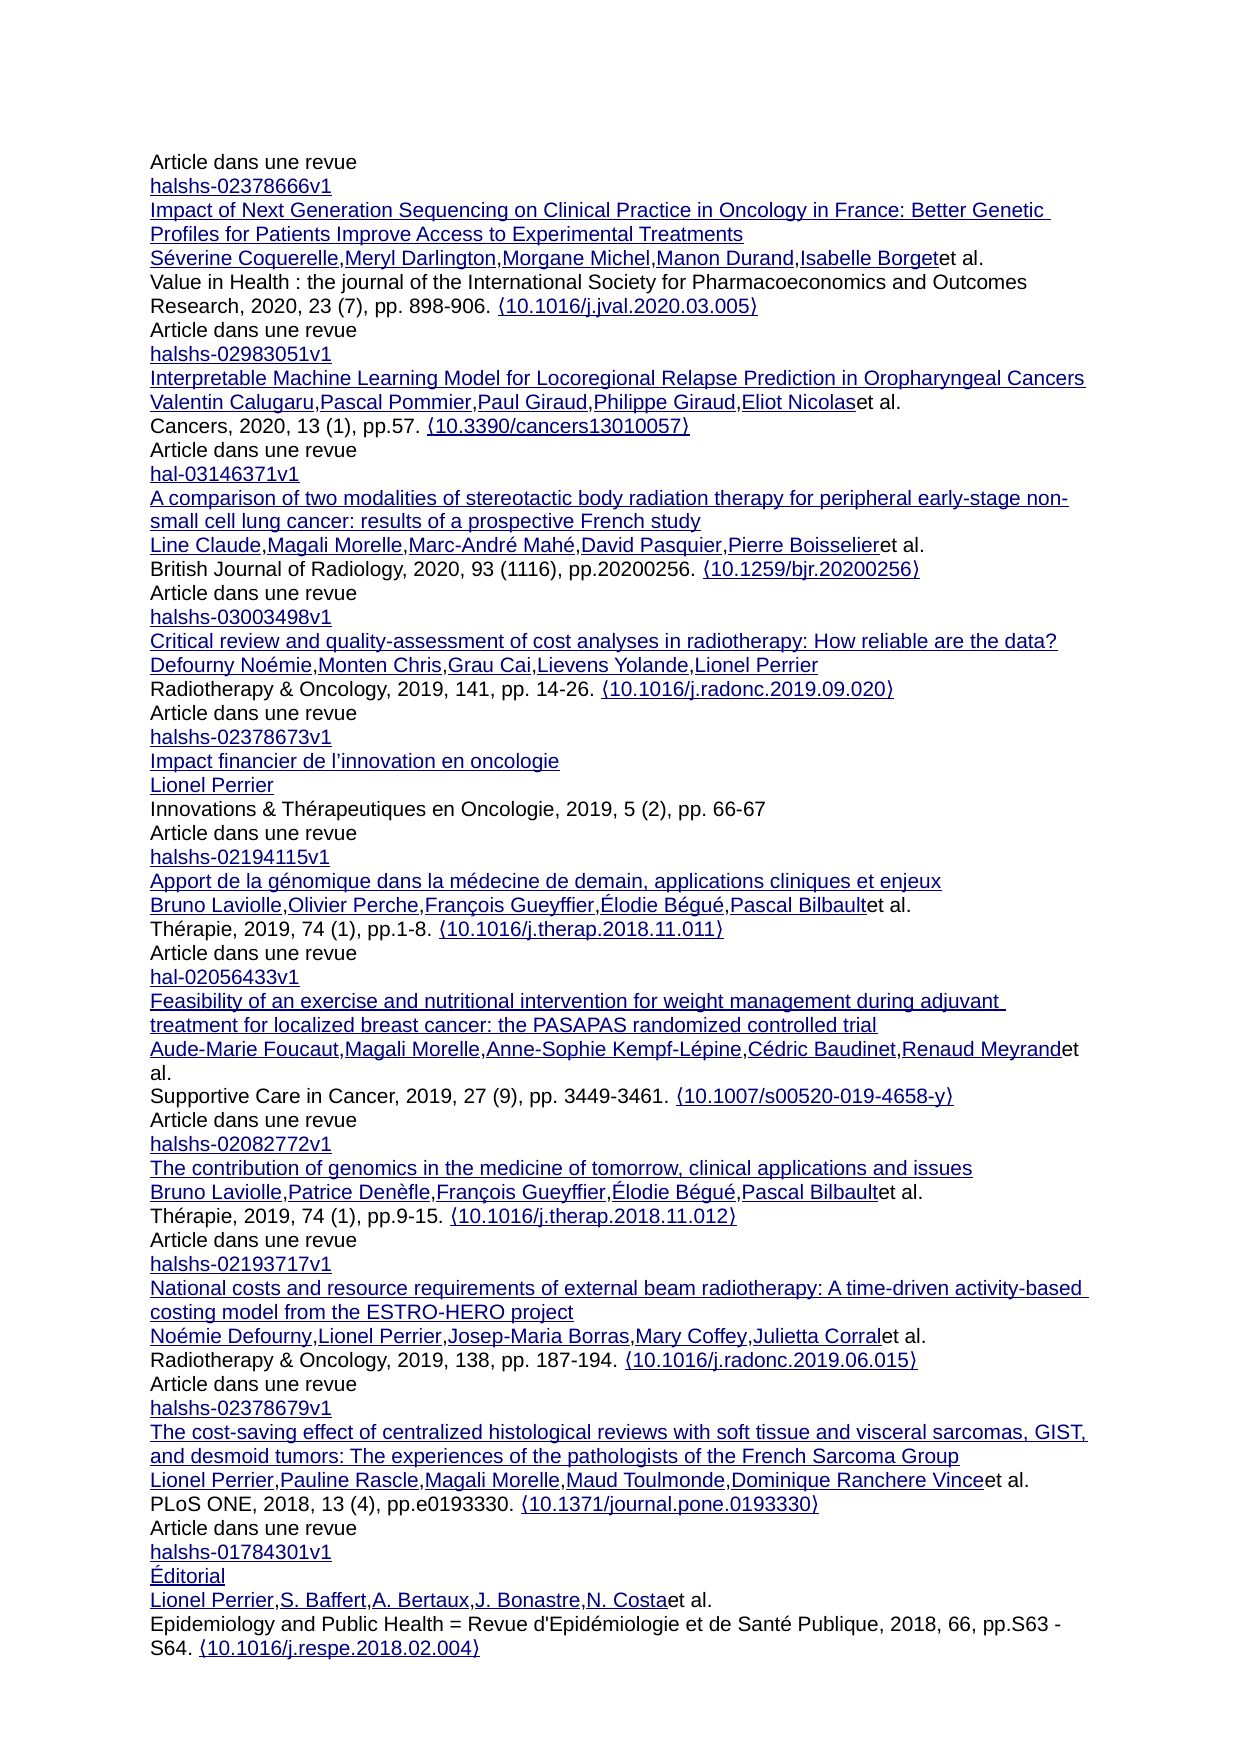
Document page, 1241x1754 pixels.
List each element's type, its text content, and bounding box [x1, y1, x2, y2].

table_cell Article dans une revue halshs-02378666v1 [150, 150, 1090, 198]
table_cell Apport de la génomique dans la médecine de demain, applications cliniques et enjeux Bruno Laviolle,Olivier Perche,François Gueyffier,Élodie Bégué,Pascal Bilbaultet al. Thérapie, 2019, 74 (1), pp.1-8. ⟨10.1016/j.therap.2018.11.011⟩ Article dans une revue hal-02056433v1 [150, 869, 1090, 988]
table_cell Impact financier de l’innovation en oncologie Lionel Perrier Innovations & Thérapeutiques en Oncologie, 2019, 5 (2), pp. 66-67 Article dans une revue halshs-02194115v1 [150, 749, 1090, 869]
table_cell A comparison of two modalities of stereotactic body radiation therapy for peripheral early-stage non-small cell lung cancer: results of a prospective French study Line Claude,Magali Morelle,Marc-André Mahé,David Pasquier,Pierre Boisselieret al. British Journal of Radiology, 2020, 93 (1116), pp.20200256. ⟨10.1259/bjr.20200256⟩ Article dans une revue halshs-03003498v1 [150, 485, 1090, 629]
table_cell Critical review and quality-assessment of cost analyses in radiotherapy: How reliable are the data? Defourny Noémie,Monten Chris,Grau Cai,Lievens Yolande,Lionel Perrier Radiotherapy & Oncology, 2019, 141, pp. 14-26. ⟨10.1016/j.radonc.2019.09.020⟩ Article dans une revue halshs-02378673v1 [150, 629, 1090, 749]
table_cell Impact of Next Generation Sequencing on Clinical Practice in Oncology in France: Better Genetic Profiles for Patients Improve Access to Experimental Treatments Séverine Coquerelle,Meryl Darlington,Morgane Michel,Manon Durand,Isabelle Borgetet al. Value in Health : the journal of the International Society for Pharmacoeconomics and Outcomes Research, 2020, 23 (7), pp. 898-906. ⟨10.1016/j.jval.2020.03.005⟩ Article dans une revue halshs-02983051v1 [150, 198, 1090, 366]
table_cell Éditorial Lionel Perrier,S. Baffert,A. Bertaux,J. Bonastre,N. Costaet al. Epidemiology and Public Health = Revue d'Epidémiologie et de Santé Publique, 2018, 66, pp.S63 - S64. ⟨10.1016/j.respe.2018.02.004⟩ [150, 1564, 1090, 1659]
table_cell The contribution of genomics in the medicine of tomorrow, clinical applications and issues Bruno Laviolle,Patrice Denèfle,François Gueyffier,Élodie Bégué,Pascal Bilbaultet al. Thérapie, 2019, 74 (1), pp.9-15. ⟨10.1016/j.therap.2018.11.012⟩ Article dans une revue halshs-02193717v1 [150, 1156, 1090, 1276]
table_cell Interpretable Machine Learning Model for Locoregional Relapse Prediction in Oropharyngeal Cancers Valentin Calugaru,Pascal Pommier,Paul Giraud,Philippe Giraud,Eliot Nicolaset al. Cancers, 2020, 13 (1), pp.57. ⟨10.3390/cancers13010057⟩ Article dans une revue hal-03146371v1 [150, 366, 1090, 485]
table_cell National costs and resource requirements of external beam radiotherapy: A time-driven activity-based costing model from the ESTRO-HERO project Noémie Defourny,Lionel Perrier,Josep-Maria Borras,Mary Coffey,Julietta Corralet al. Radiotherapy & Oncology, 2019, 138, pp. 187-194. ⟨10.1016/j.radonc.2019.06.015⟩ Article dans une revue halshs-02378679v1 [150, 1276, 1090, 1420]
table_cell The cost-saving effect of centralized histological reviews with soft tissue and visceral sarcomas, GIST, and desmoid tumors: The experiences of the pathologists of the French Sarcoma Group Lionel Perrier,Pauline Rascle,Magali Morelle,Maud Toulmonde,Dominique Ranchere Vinceet al. PLoS ONE, 2018, 13 (4), pp.e0193330. ⟨10.1371/journal.pone.0193330⟩ Article dans une revue halshs-01784301v1 [150, 1420, 1090, 1563]
table_cell Feasibility of an exercise and nutritional intervention for weight management during adjuvant treatment for localized breast cancer: the PASAPAS randomized controlled trial Aude-Marie Foucaut,Magali Morelle,Anne-Sophie Kempf-Lépine,Cédric Baudinet,Renaud Meyrandet al. Supportive Care in Cancer, 2019, 27 (9), pp. 3449-3461. ⟨10.1007/s00520-019-4658-y⟩ Article dans une revue halshs-02082772v1 [150, 989, 1090, 1156]
